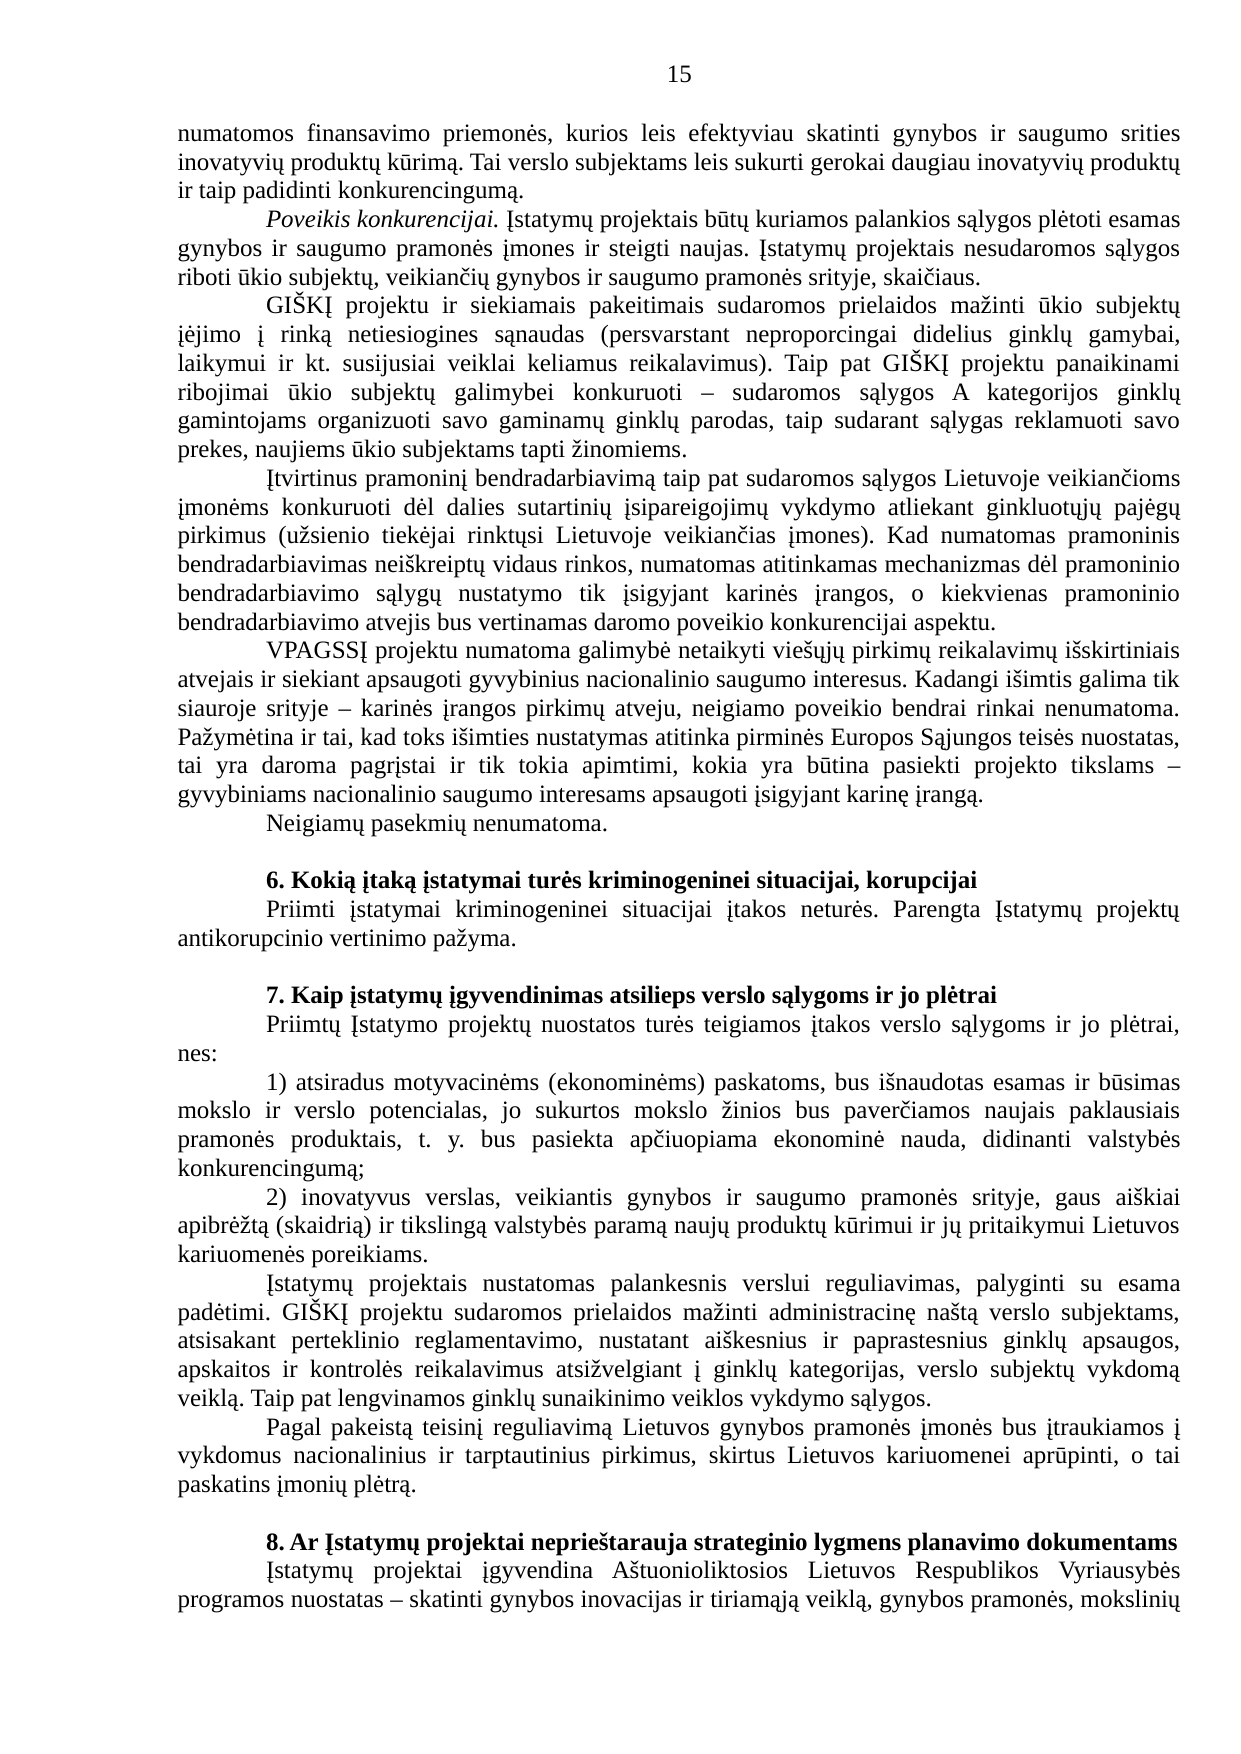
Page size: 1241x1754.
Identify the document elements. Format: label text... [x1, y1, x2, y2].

text Įstatymų projektais nustatomas palankesnis verslui reguliavimas, palyginti su esama padėtimi. GIŠKĮ projektu sudaromos prielaidos mažinti administracinę naštą verslo subjektams, atsisakant perteklinio reglamentavimo, nustatant aiškesnius ir paprastesnius ginklų apsaugos, apskaitos ir kontrolės reikalavimus atsižvelgiant į ginklų kategorijas, verslo subjektų vykdomą veiklą. Taip pat lengvinamos ginklų sunaikinimo veiklos vykdymo sąlygos. [177, 1268, 1181, 1412]
text Įtvirtinus pramoninį bendradarbiavimą taip pat sudaromos sąlygos Lietuvoje veikiančioms įmonėms konkuruoti dėl dalies sutartinių įsipareigojimų vykdymo atliekant ginkluotųjų pajėgų pirkimus (užsienio tiekėjai rinktųsi Lietuvoje veikiančias įmones). Kad numatomas pramoninis bendradarbiavimas neiškreiptų vidaus rinkos, numatomas atitinkamas mechanizmas dėl pramoninio bendradarbiavimo sąlygų nustatymo tik įsigyjant karinės įrangos, o kiekvienas pramoninio bendradarbiavimo atvejis bus vertinamas daromo poveikio konkurencijai aspektu. [177, 463, 1181, 636]
text 2) inovatyvus verslas, veikiantis gynybos ir saugumo pramonės srityje, gaus aiškiai apibrėžtą (skaidrią) ir tikslingą valstybės paramą naujų produktų kūrimui ir jų pritaikymui Lietuvos kariuomenės poreikiams. [177, 1182, 1181, 1268]
text Įstatymų projektai įgyvendina Aštuonioliktosios Lietuvos Respublikos Vyriausybės programos nuostatas – skatinti gynybos inovacijas ir tiriamąją veiklą, gynybos pramonės, mokslinių [177, 1556, 1181, 1613]
text 8. Ar Įstatymų projektai neprieštarauja strateginio lygmens planavimo dokumentams [177, 1527, 1181, 1556]
text numatomos finansavimo priemonės, kurios leis efektyviau skatinti gynybos ir saugumo srities inovatyvių produktų kūrimą. Tai verslo subjektams leis sukurti gerokai daugiau inovatyvių produktų ir taip padidinti konkurencingumą. [177, 118, 1181, 204]
text Neigiamų pasekmių nenumatoma. [177, 808, 1181, 837]
text 7. Kaip įstatymų įgyvendinimas atsilieps verslo sąlygoms ir jo plėtrai [177, 981, 1181, 1009]
text VPAGSSĮ projektu numatoma galimybė netaikyti viešųjų pirkimų reikalavimų išskirtiniais atvejais ir siekiant apsaugoti gyvybinius nacionalinio saugumo interesus. Kadangi išimtis galima tik siauroje srityje – karinės įrangos pirkimų atveju, neigiamo poveikio bendrai rinkai nenumatoma. Pažymėtina ir tai, kad toks išimties nustatymas atitinka pirminės Europos Sąjungos teisės nuostatas, tai yra daroma pagrįstai ir tik tokia apimtimi, kokia yra būtina pasiekti projekto tikslams – gyvybiniams nacionalinio saugumo interesams apsaugoti įsigyjant karinę įrangą. [177, 636, 1181, 808]
text GIŠKĮ projektu ir siekiamais pakeitimais sudaromos prielaidos mažinti ūkio subjektų įėjimo į rinką netiesiogines sąnaudas (persvarstant neproporcingai didelius ginklų gamybai, laikymui ir kt. susijusiai veiklai keliamus reikalavimus). Taip pat GIŠKĮ projektu panaikinami ribojimai ūkio subjektų galimybei konkuruoti – sudaromos sąlygos A kategorijos ginklų gamintojams organizuoti savo gaminamų ginklų parodas, taip sudarant sąlygas reklamuoti savo prekes, naujiems ūkio subjektams tapti žinomiems. [177, 291, 1181, 463]
text Priimtų Įstatymo projektų nuostatos turės teigiamos įtakos verslo sąlygoms ir jo plėtrai, nes: [177, 1009, 1181, 1067]
text 1) atsiradus motyvacinėms (ekonominėms) paskatoms, bus išnaudotas esamas ir būsimas mokslo ir verslo potencialas, jo sukurtos mokslo žinios bus paverčiamos naujais paklausiais pramonės produktais, t. y. bus pasiekta apčiuopiama ekonominė nauda, didinanti valstybės konkurencingumą; [177, 1067, 1181, 1182]
text Pagal pakeistą teisinį reguliavimą Lietuvos gynybos pramonės įmonės bus įtraukiamos į vykdomus nacionalinius ir tarptautinius pirkimus, skirtus Lietuvos kariuomenei aprūpinti, o tai paskatins įmonių plėtrą. [177, 1412, 1181, 1498]
text Poveikis konkurencijai. Įstatymų projektais būtų kuriamos palankios sąlygos plėtoti esamas gynybos ir saugumo pramonės įmones ir steigti naujas. Įstatymų projektais nesudaromos sąlygos riboti ūkio subjektų, veikiančių gynybos ir saugumo pramonės srityje, skaičiaus. [177, 204, 1181, 291]
text 6. Kokią įtaką įstatymai turės kriminogeninei situacijai, korupcijai [177, 866, 1181, 894]
text Priimti įstatymai kriminogeninei situacijai įtakos neturės. Parengta Įstatymų projektų antikorupcinio vertinimo pažyma. [177, 894, 1181, 952]
